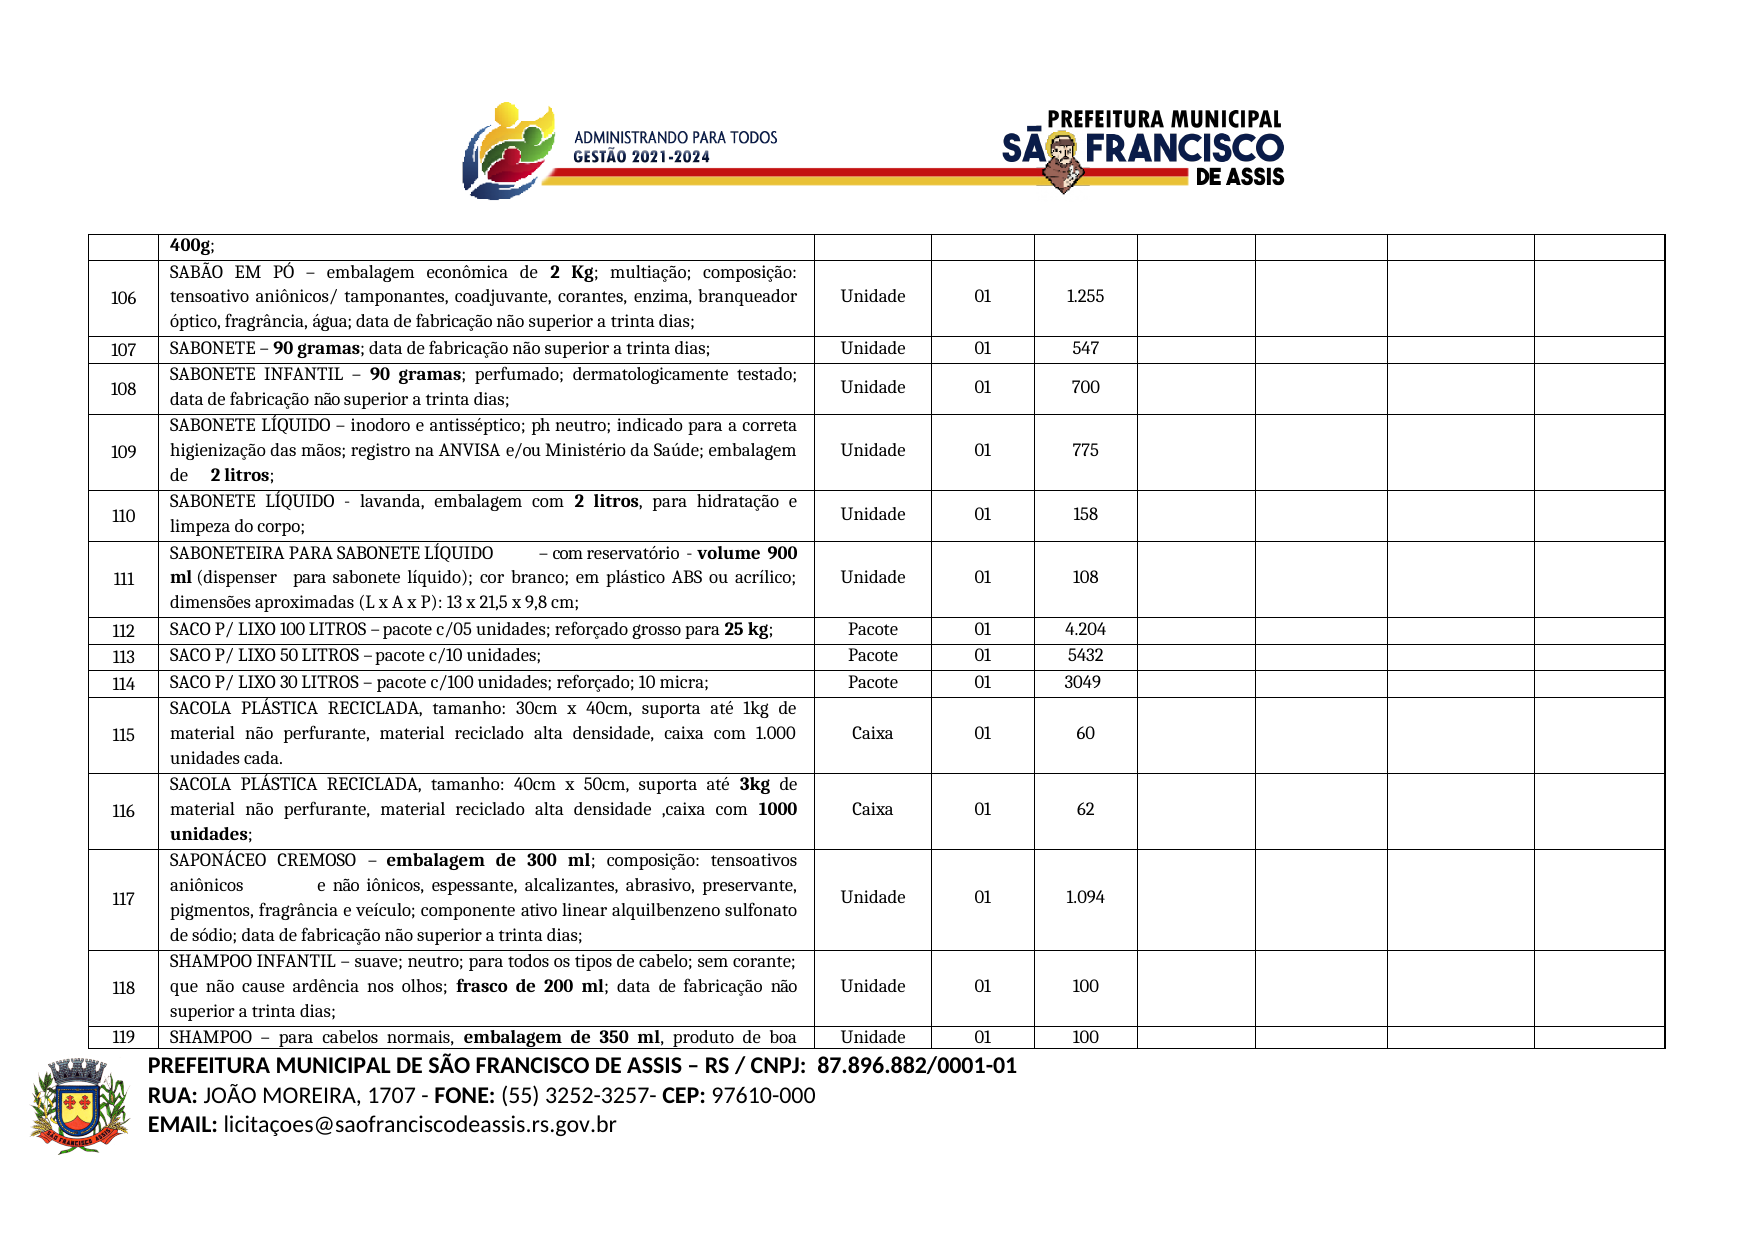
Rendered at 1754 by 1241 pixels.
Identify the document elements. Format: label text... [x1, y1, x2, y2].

table_cell SACO P/ LIXO 100 LITROS – pacote c/05 unidades; reforçado grosso para 25 kg; [159, 618, 814, 644]
table_cell 01 [932, 850, 1034, 949]
table_cell SABÃO EM PÓ – embalagem econômica de 2 Kg; multiação; composição: tensoativo aniônicos/ tamponantes, coadjuvante, corantes, enzima, branqueador óptico, fragrância, água; data de fabricação não superior a trinta dias; [159, 261, 814, 336]
table_cell Unidade [815, 337, 931, 363]
table_cell [1388, 671, 1534, 697]
table_cell [1535, 542, 1664, 617]
table_cell [1388, 491, 1534, 541]
table_cell [1256, 542, 1387, 617]
table_cell Unidade [815, 951, 931, 1026]
table_cell 5432 [1035, 645, 1137, 670]
table_cell 100 [1035, 951, 1137, 1026]
table_cell [1138, 364, 1255, 414]
table_cell [1388, 645, 1534, 670]
table_cell [1256, 491, 1387, 541]
table_cell [1535, 951, 1664, 1026]
table_cell 114 [89, 671, 158, 697]
table_cell [1535, 1027, 1664, 1048]
table_cell Unidade [815, 261, 931, 336]
table_cell [1535, 261, 1664, 336]
table_cell [1535, 235, 1664, 260]
table_cell 01 [932, 491, 1034, 541]
table_cell 01 [932, 774, 1034, 849]
table_cell [1138, 415, 1255, 490]
table_cell SAPONÁCEO CREMOSO – embalagem de 300 ml; composição: tensoativos aniônicos e não iônicos, espessante, alcalizantes, abrasivo, preservante, pigmentos, fragrância e veículo; componente ativo linear alquilbenzeno sulfonato de sódio; data de fabricação não superior a trinta dias; [159, 850, 814, 949]
table_cell [1388, 698, 1534, 773]
table_cell Unidade [815, 364, 931, 414]
table_cell [1138, 645, 1255, 670]
table_cell 110 [89, 491, 158, 541]
table_cell 112 [89, 618, 158, 644]
table_cell 108 [89, 364, 158, 414]
table_cell 4.204 [1035, 618, 1137, 644]
table_cell [1388, 850, 1534, 949]
table_cell SACOLA PLÁSTICA RECICLADA, tamanho: 30cm x 40cm, suporta até 1kg de material não perfurante, material reciclado alta densidade, caixa com 1.000 unidades cada. [159, 698, 814, 773]
table_cell SABONETE INFANTIL – 90 gramas; perfumado; dermatologicamente testado; data de fabricação não superior a trinta dias; [159, 364, 814, 414]
table_cell Pacote [815, 618, 931, 644]
table_cell 01 [932, 542, 1034, 617]
table_cell [1535, 698, 1664, 773]
table_cell [1138, 618, 1255, 644]
table_cell [1388, 261, 1534, 336]
table_cell [1388, 774, 1534, 849]
table_cell 109 [89, 415, 158, 490]
table_cell 01 [932, 645, 1034, 670]
table_cell 100 [1035, 1027, 1137, 1048]
table_cell SABONETE LÍQUIDO - lavanda, embalagem com 2 litros, para hidratação e limpeza do corpo; [159, 491, 814, 541]
table_cell [1138, 1027, 1255, 1048]
table_cell 111 [89, 542, 158, 617]
table_cell SABONETEIRA PARA SABONETE LÍQUIDO – com reservatório - volume 900 ml (dispenser para sabonete líquido); cor branco; em plástico ABS ou acrílico; dimensões aproximadas (L x A x P): 13 x 21,5 x 9,8 cm; [159, 542, 814, 617]
table_cell [1388, 415, 1534, 490]
table_cell [1535, 337, 1664, 363]
table_cell [1138, 337, 1255, 363]
table_cell 01 [932, 364, 1034, 414]
table_cell [1256, 618, 1387, 644]
table_cell [1138, 491, 1255, 541]
table_cell [1535, 850, 1664, 949]
table_cell Caixa [815, 774, 931, 849]
table_cell 117 [89, 850, 158, 949]
table_cell [1256, 415, 1387, 490]
table_cell 115 [89, 698, 158, 773]
table_cell [1535, 364, 1664, 414]
table_cell [1256, 850, 1387, 949]
table_cell 108 [1035, 542, 1137, 617]
table_cell [1535, 645, 1664, 670]
table_cell [1535, 618, 1664, 644]
table_cell 01 [932, 698, 1034, 773]
table_cell 1.094 [1035, 850, 1137, 949]
table_cell [1388, 1027, 1534, 1048]
table_cell 118 [89, 951, 158, 1026]
table_cell Unidade [815, 542, 931, 617]
table_cell SABONETE LÍQUIDO – inodoro e antisséptico; ph neutro; indicado para a correta higienização das mãos; registro na ANVISA e/ou Ministério da Saúde; embalagem de 2 litros; [159, 415, 814, 490]
table_cell [1256, 671, 1387, 697]
table_cell [1388, 618, 1534, 644]
table_cell [1388, 542, 1534, 617]
table_cell [1535, 671, 1664, 697]
table_cell 01 [932, 415, 1034, 490]
table_cell 01 [932, 261, 1034, 336]
table_cell 106 [89, 261, 158, 336]
table_cell [1138, 671, 1255, 697]
table_cell [1138, 951, 1255, 1026]
table_cell [1256, 645, 1387, 670]
table_cell [1535, 774, 1664, 849]
table_cell Pacote [815, 671, 931, 697]
table_cell 116 [89, 774, 158, 849]
table_cell 01 [932, 671, 1034, 697]
table_cell 107 [89, 337, 158, 363]
table_cell [1256, 951, 1387, 1026]
table_cell Unidade [815, 415, 931, 490]
table_cell [815, 235, 931, 260]
table_cell [1535, 415, 1664, 490]
table_cell [1388, 364, 1534, 414]
table_cell [1256, 235, 1387, 260]
table_cell [1256, 261, 1387, 336]
table_cell [89, 235, 158, 260]
table_cell [1138, 698, 1255, 773]
table_cell [932, 235, 1034, 260]
table_cell [1256, 364, 1387, 414]
table_cell SACO P/ LIXO 50 LITROS – pacote c/10 unidades; [159, 645, 814, 670]
table_cell 3049 [1035, 671, 1137, 697]
table_cell Unidade [815, 850, 931, 949]
table_cell Caixa [815, 698, 931, 773]
table_cell SACO P/ LIXO 30 LITROS – pacote c/100 unidades; reforçado; 10 micra; [159, 671, 814, 697]
table_cell 01 [932, 337, 1034, 363]
table_cell SABONETE – 90 gramas; data de fabricação não superior a trinta dias; [159, 337, 814, 363]
table_cell [1256, 698, 1387, 773]
table_cell Unidade [815, 491, 931, 541]
table_cell 775 [1035, 415, 1137, 490]
table_cell [1388, 235, 1534, 260]
table_cell 158 [1035, 491, 1137, 541]
table_cell [1256, 1027, 1387, 1048]
table_cell 60 [1035, 698, 1137, 773]
table_cell 119 [89, 1027, 158, 1048]
table_cell 01 [932, 1027, 1034, 1048]
table_cell 01 [932, 618, 1034, 644]
table_cell 400g; [159, 235, 814, 260]
table_cell [1138, 261, 1255, 336]
table_cell 62 [1035, 774, 1137, 849]
table_cell [1138, 850, 1255, 949]
table_cell 113 [89, 645, 158, 670]
table_cell 01 [932, 951, 1034, 1026]
table_cell [1138, 542, 1255, 617]
table_cell [1535, 491, 1664, 541]
table_cell 700 [1035, 364, 1137, 414]
table_cell [1035, 235, 1137, 260]
table_cell 547 [1035, 337, 1137, 363]
table_cell 1.255 [1035, 261, 1137, 336]
table_cell [1388, 337, 1534, 363]
table_cell [1256, 774, 1387, 849]
table_cell [1388, 951, 1534, 1026]
table_cell SHAMPOO INFANTIL – suave; neutro; para todos os tipos de cabelo; sem corante; que não cause ardência nos olhos; frasco de 200 ml; data de fabricação não superior a trinta dias; [159, 951, 814, 1026]
table_cell [1138, 235, 1255, 260]
table_cell SACOLA PLÁSTICA RECICLADA, tamanho: 40cm x 50cm, suporta até 3kg de material não perfurante, material reciclado alta densidade ,caixa com 1000 unidades; [159, 774, 814, 849]
table_cell [1256, 337, 1387, 363]
table_cell Unidade [815, 1027, 931, 1048]
table_cell [1138, 774, 1255, 849]
table_cell SHAMPOO – para cabelos normais, embalagem de 350 ml, produto de boa [159, 1027, 814, 1048]
table_cell Pacote [815, 645, 931, 670]
